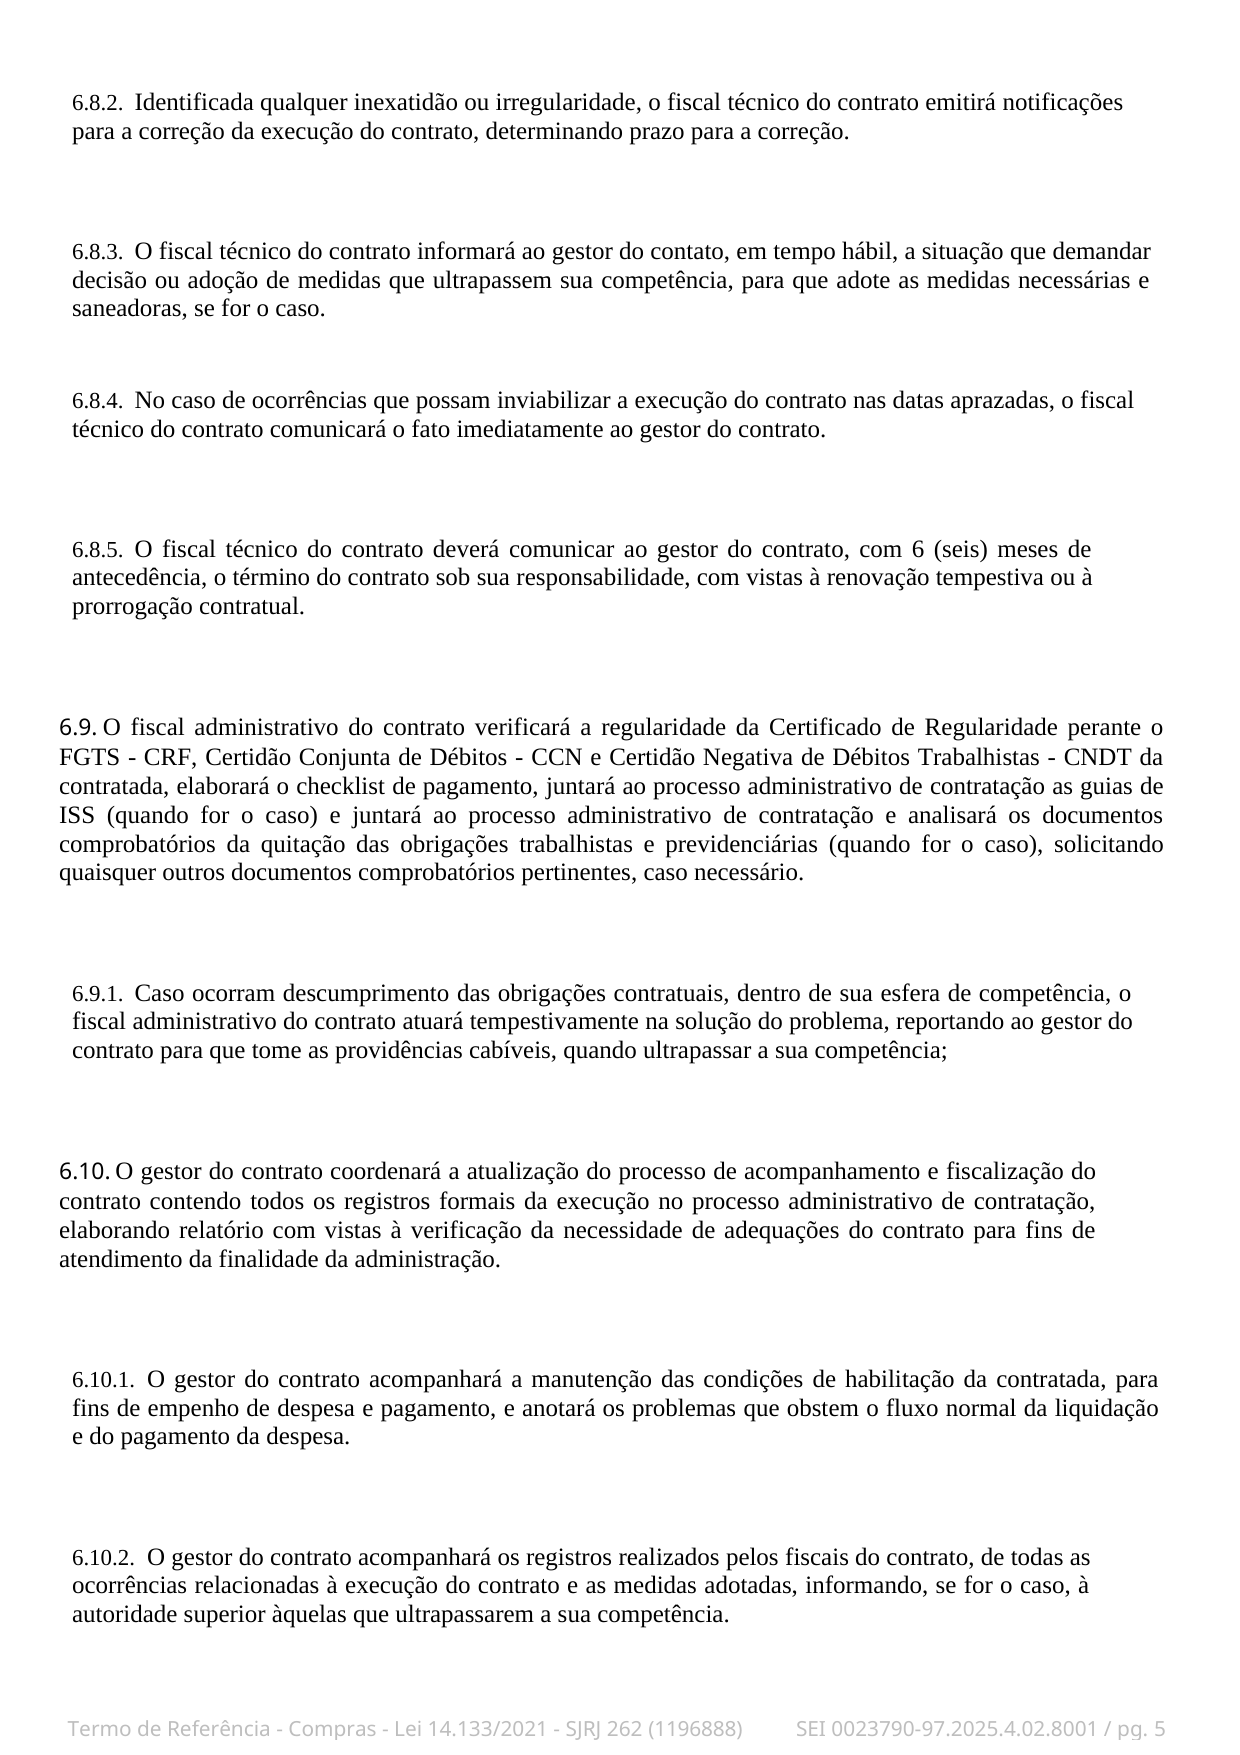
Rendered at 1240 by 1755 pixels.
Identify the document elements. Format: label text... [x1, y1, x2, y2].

list Identificada qualquer inexatidão ou irregularidade, o fiscal técnico do contrato emitirá notificações para a correção da execução do contrato, determinando prazo para a correção. [72, 87, 1123, 145]
list O fiscal técnico do contrato deverá comunicar ao gestor do contrato, com 6 (seis) meses de antecedência, o término do contrato sob sua responsabilidade, com vistas à renovação tempestiva ou à prorrogação contratual. [72, 534, 1093, 620]
list O fiscal técnico do contrato informará ao gestor do contato, em tempo hábil, a situação que demandar decisão ou adoção de medidas que ultrapassem sua competência, para que adote as medidas necessárias e saneadoras, se for o caso. [72, 236, 1151, 322]
list No caso de ocorrências que possam inviabilizar a execução do contrato nas datas aprazadas, o fiscal técnico do contrato comunicará o fato imediatamente ao gestor do contrato. [72, 385, 1134, 442]
list O gestor do contrato coordenará a atualização do processo de acompanhamento e fiscalização do contrato contendo todos os registros formais da execução no processo administrativo de contratação, elaborando relatório com vistas à verificação da necessidade de adequações do contrato para fins de atendimento da finalidade da administração. [59, 1155, 1097, 1273]
list O fiscal administrativo do contrato verificará a regularidade da Certificado de Regularidade perante o FGTS - CRF, Certidão Conjunta de Débitos - CCN e Certidão Negativa de Débitos Trabalhistas - CNDT da contratada, elaborará o checklist de pagamento, juntará ao processo administrativo de contratação as guias de ISS (quando for o caso) e juntará ao processo administrativo de contratação e analisará os documentos comprobatórios da quitação das obrigações trabalhistas e previdenciárias (quando for o caso), solicitando quaisquer outros documentos comprobatórios pertinentes, caso necessário. [59, 711, 1165, 886]
list O gestor do contrato acompanhará os registros realizados pelos fiscais do contrato, de todas as ocorrências relacionadas à execução do contrato e as medidas adotadas, informando, se for o caso, à autoridade superior àquelas que ultrapassarem a sua competência. [72, 1542, 1091, 1628]
list O gestor do contrato acompanhará a manutenção das condições de habilitação da contratada, para fins de empenho de despesa e pagamento, e anotará os problemas que obstem o fluxo normal da liquidação e do pagamento da despesa. [72, 1364, 1160, 1450]
list Caso ocorram descumprimento das obrigações contratuais, dentro de sua esfera de competência, o fiscal administrativo do contrato atuará tempestivamente na solução do problema, reportando ao gestor do contrato para que tome as providências cabíveis, quando ultrapassar a sua competência; [72, 978, 1133, 1064]
